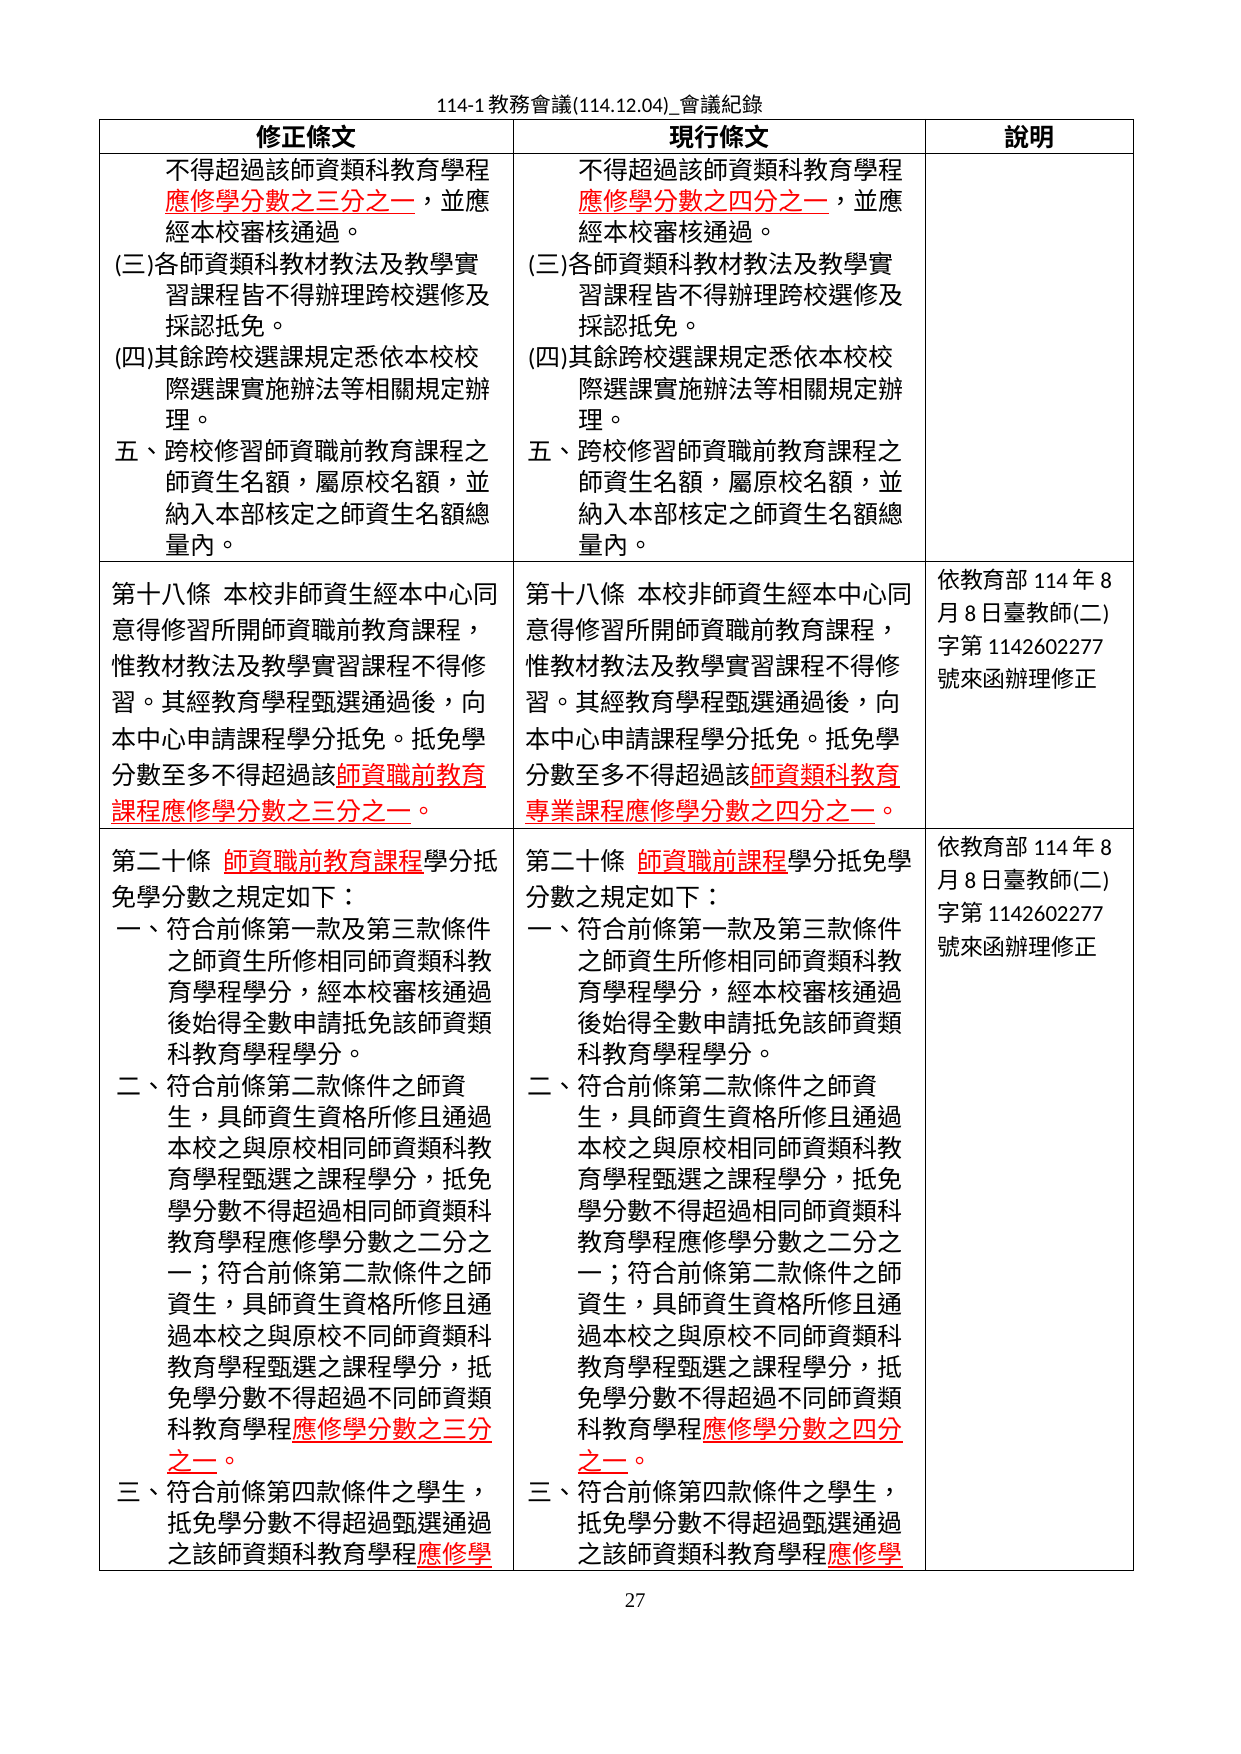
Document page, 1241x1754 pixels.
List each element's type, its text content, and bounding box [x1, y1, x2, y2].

table_cell 第二十條 師資職前課程學分抵免學分數之規定如下： 一、符合前條第一款及第三款條件之師資生所修相同師資類科教育學程學分，經本校審核通過後始得全數申請抵免該師資類科教育學程學分。 二、符合前條第二款條件之師資生，具師資生資格所修且通過本校之與原校相同師資類科教育學程甄選之課程學分，抵免學分數不得超過相同師資類科教育學程應修學分數之二分之一；符合前條第二款條件之師資生，具師資生資格所修且通過本校之與原校不同師資類科教育學程甄選之課程學分，抵免學分數不得超過不同師資類科教育學程應修學分數之四分之一。 三、符合前條第四款條件之學生，抵免學分數不得超過甄選通過之該師資類科教育學程應修學 [514, 829, 925, 1570]
table_header 說明 [926, 120, 1133, 153]
table_header 修正條文 [100, 120, 513, 153]
table_cell 第二十條 師資職前教育課程學分抵免學分數之規定如下： 一、符合前條第一款及第三款條件之師資生所修相同師資類科教育學程學分，經本校審核通過後始得全數申請抵免該師資類科教育學程學分。 二、符合前條第二款條件之師資生，具師資生資格所修且通過本校之與原校相同師資類科教育學程甄選之課程學分，抵免學分數不得超過相同師資類科教育學程應修學分數之二分之一；符合前條第二款條件之師資生，具師資生資格所修且通過本校之與原校不同師資類科教育學程甄選之課程學分，抵免學分數不得超過不同師資類科教育學程應修學分數之三分之一。 三、符合前條第四款條件之學生，抵免學分數不得超過甄選通過之該師資類科教育學程應修學 [100, 829, 513, 1570]
table_cell 第十八條 本校非師資生經本中心同意得修習所開師資職前教育課程，惟教材教法及教學實習課程不得修習。其經教育學程甄選通過後，向本中心申請課程學分抵免。抵免學分數至多不得超過該師資類科教育專業課程應修學分數之四分之一。 [514, 562, 925, 828]
table_header 現行條文 [514, 120, 925, 153]
table_cell 不得超過該師資類科教育學程應修學分數之四分之一，並應經本校審核通過。 (三)各師資類科教材教法及教學實習課程皆不得辦理跨校選修及採認抵免。 (四)其餘跨校選課規定悉依本校校際選課實施辦法等相關規定辦理。 五、跨校修習師資職前教育課程之師資生名額，屬原校名額，並納入本部核定之師資生名額總量內。 [514, 154, 925, 561]
table_cell [926, 154, 1133, 561]
table_cell 第十八條 本校非師資生經本中心同意得修習所開師資職前教育課程，惟教材教法及教學實習課程不得修習。其經教育學程甄選通過後，向本中心申請課程學分抵免。抵免學分數至多不得超過該師資職前教育課程應修學分數之三分之一。 [100, 562, 513, 828]
table_cell 依教育部114年8月8日臺教師(二)字第1142602277號來函辦理修正 [926, 829, 1133, 1570]
table_cell 依教育部114年8月8日臺教師(二)字第1142602277號來函辦理修正 [926, 562, 1133, 828]
table_cell 不得超過該師資類科教育學程應修學分數之三分之一，並應經本校審核通過。 (三)各師資類科教材教法及教學實習課程皆不得辦理跨校選修及採認抵免。 (四)其餘跨校選課規定悉依本校校際選課實施辦法等相關規定辦理。 五、跨校修習師資職前教育課程之師資生名額，屬原校名額，並納入本部核定之師資生名額總量內。 [100, 154, 513, 561]
